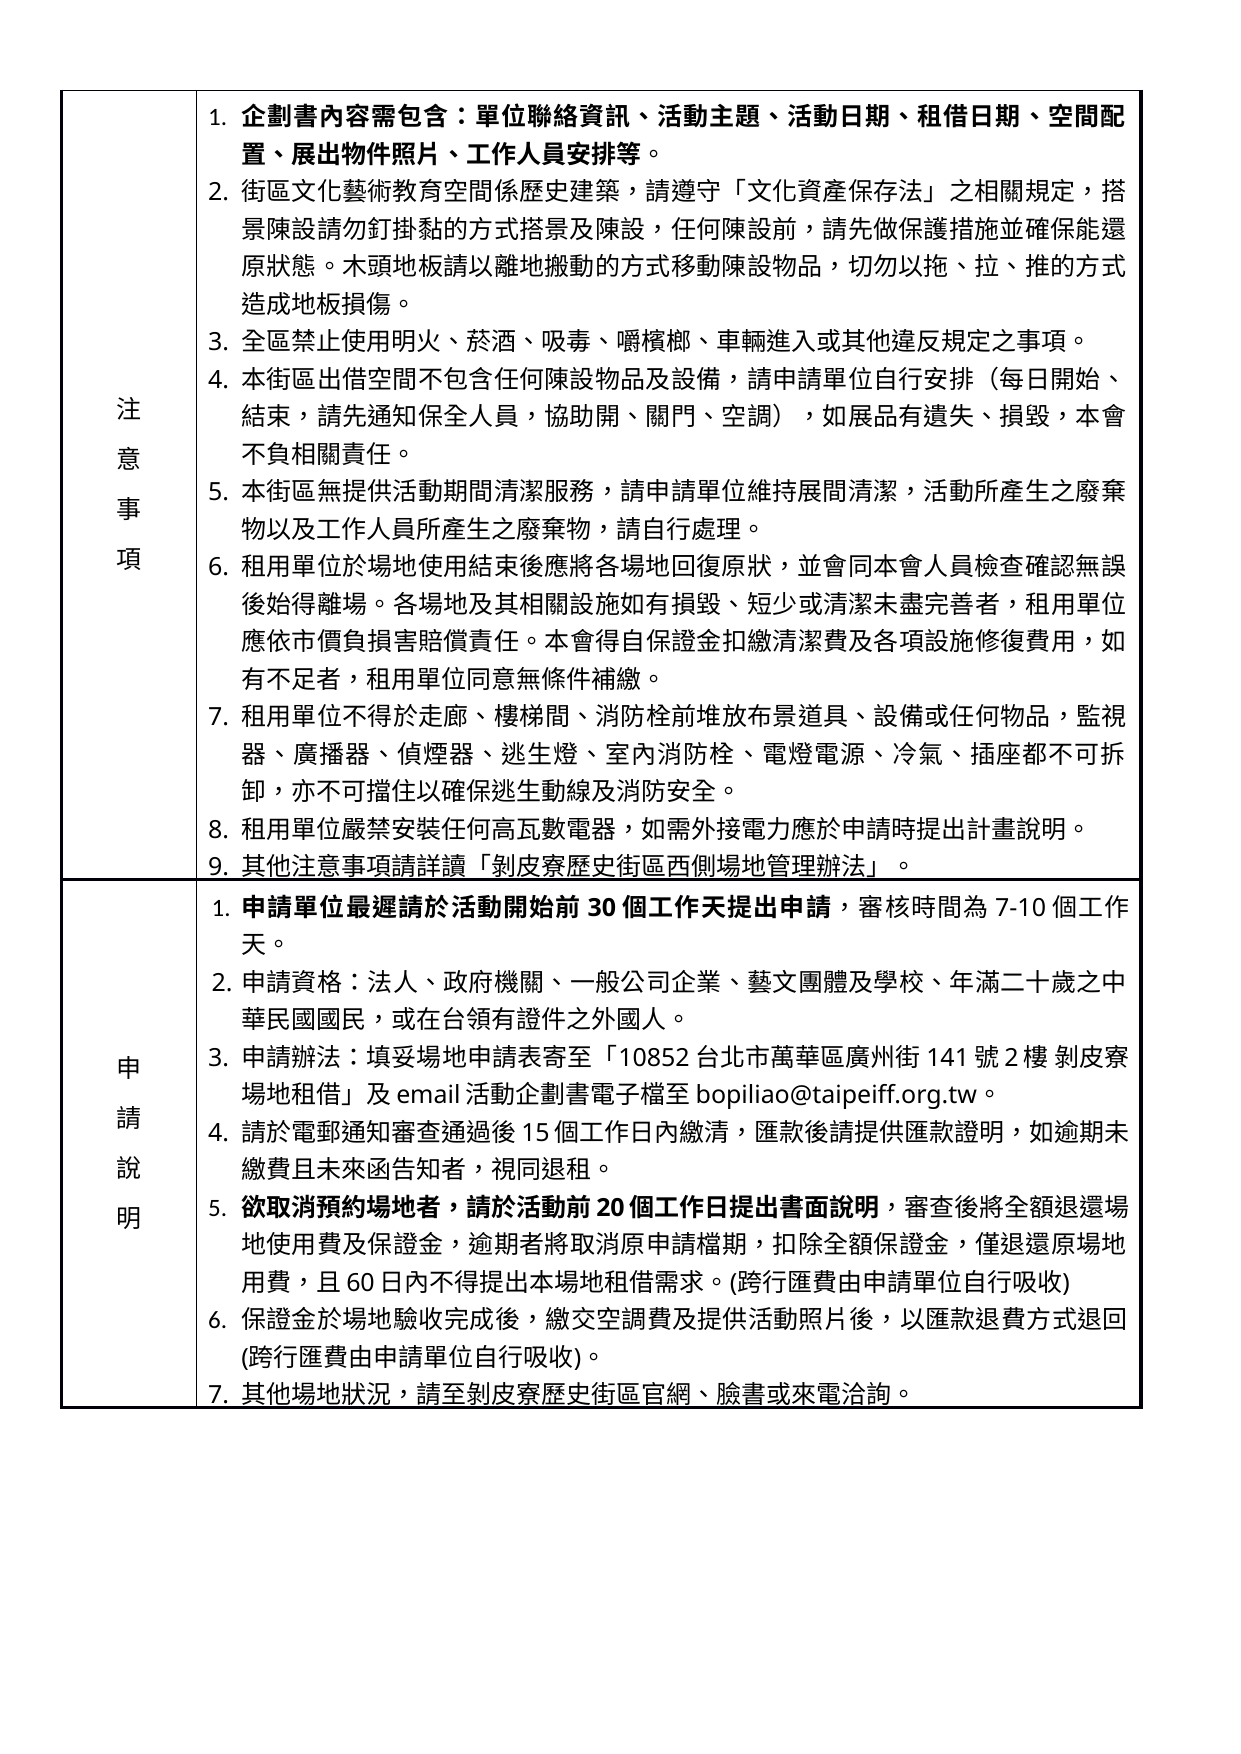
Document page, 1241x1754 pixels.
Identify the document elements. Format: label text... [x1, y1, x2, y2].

table_header 企劃書內容需包含：單位聯絡資訊、活動主題、活動日期、租借日期、空間配置、展出物件照片、工作人員安排等。 街區文化藝術教育空間係歷史建築，請遵守「文化資產保存法」之相關規定，搭景陳設請勿釘掛黏的方式搭景及陳設，任何陳設前，請先做保護措施並確保能還原狀態。木頭地板請以離地搬動的方式移動陳設物品，切勿以拖、拉、推的方式造成地板損傷。 全區禁止使用明火、菸酒、吸毒、嚼檳榔、車輛進入或其他違反規定之事項。 本街區出借空間不包含任何陳設物品及設備，請申請單位自行安排（每日開始、結束，請先通知保全人員，協助開、關門、空調），如展品有遺失、損毀，本會不負相關責任。 本街區無提供活動期間清潔服務，請申請單位維持展間清潔，活動所產生之廢棄物以及工作人員所產生之廢棄物，請自行處理。 租用單位於場地使用結束後應將各場地回復原狀，並會同本會人員檢查確認無誤後始得離場。各場地及其相關設施如有損毀、短少或清潔未盡完善者，租用單位應依市價負損害賠償責任。本會得自保證金扣繳清潔費及各項設施修復費用，如有不足者，租用單位同意無條件補繳。 租用單位不得於走廊、樓梯間、消防栓前堆放布景道具、設備或任何物品，監視器、廣播器、偵煙器、逃生燈、室內消防栓、電燈電源、冷氣、插座都不可拆卸，亦不可擋住以確保逃生動線及消防安全。 租用單位嚴禁安裝任何高瓦數電器，如需外接電力應於申請時提出計畫說明。 其他注意事項請詳讀「剝皮寮歷史街區西側場地管理辦法」。 [197, 91, 1139, 877]
table_cell 申請說明 [63, 881, 196, 1406]
table_cell 申請單位最遲請於活動開始前30個工作天提出申請，審核時間為7-10個工作天。 申請資格：法人、政府機關、一般公司企業、藝文團體及學校、年滿二十歲之中華民國國民，或在台領有證件之外國人。 申請辦法：填妥場地申請表寄至「10852台北市萬華區廣州街141號2樓 剝皮寮場地租借」及email活動企劃書電子檔至bopiliao@taipeiff.org.tw。 請於電郵通知審查通過後15個工作日內繳清，匯款後請提供匯款證明，如逾期未繳費且未來函告知者，視同退租。 欲取消預約場地者，請於活動前20個工作日提出書面說明，審查後將全額退還場地使用費及保證金，逾期者將取消原申請檔期，扣除全額保證金，僅退還原場地用費，且60日內不得提出本場地租借需求。(跨行匯費由申請單位自行吸收) 保證金於場地驗收完成後，繳交空調費及提供活動照片後，以匯款退費方式退回(跨行匯費由申請單位自行吸收)。 其他場地狀況，請至剝皮寮歷史街區官網、臉書或來電洽詢。 [197, 881, 1139, 1406]
table_header 注意事項 [63, 91, 196, 877]
